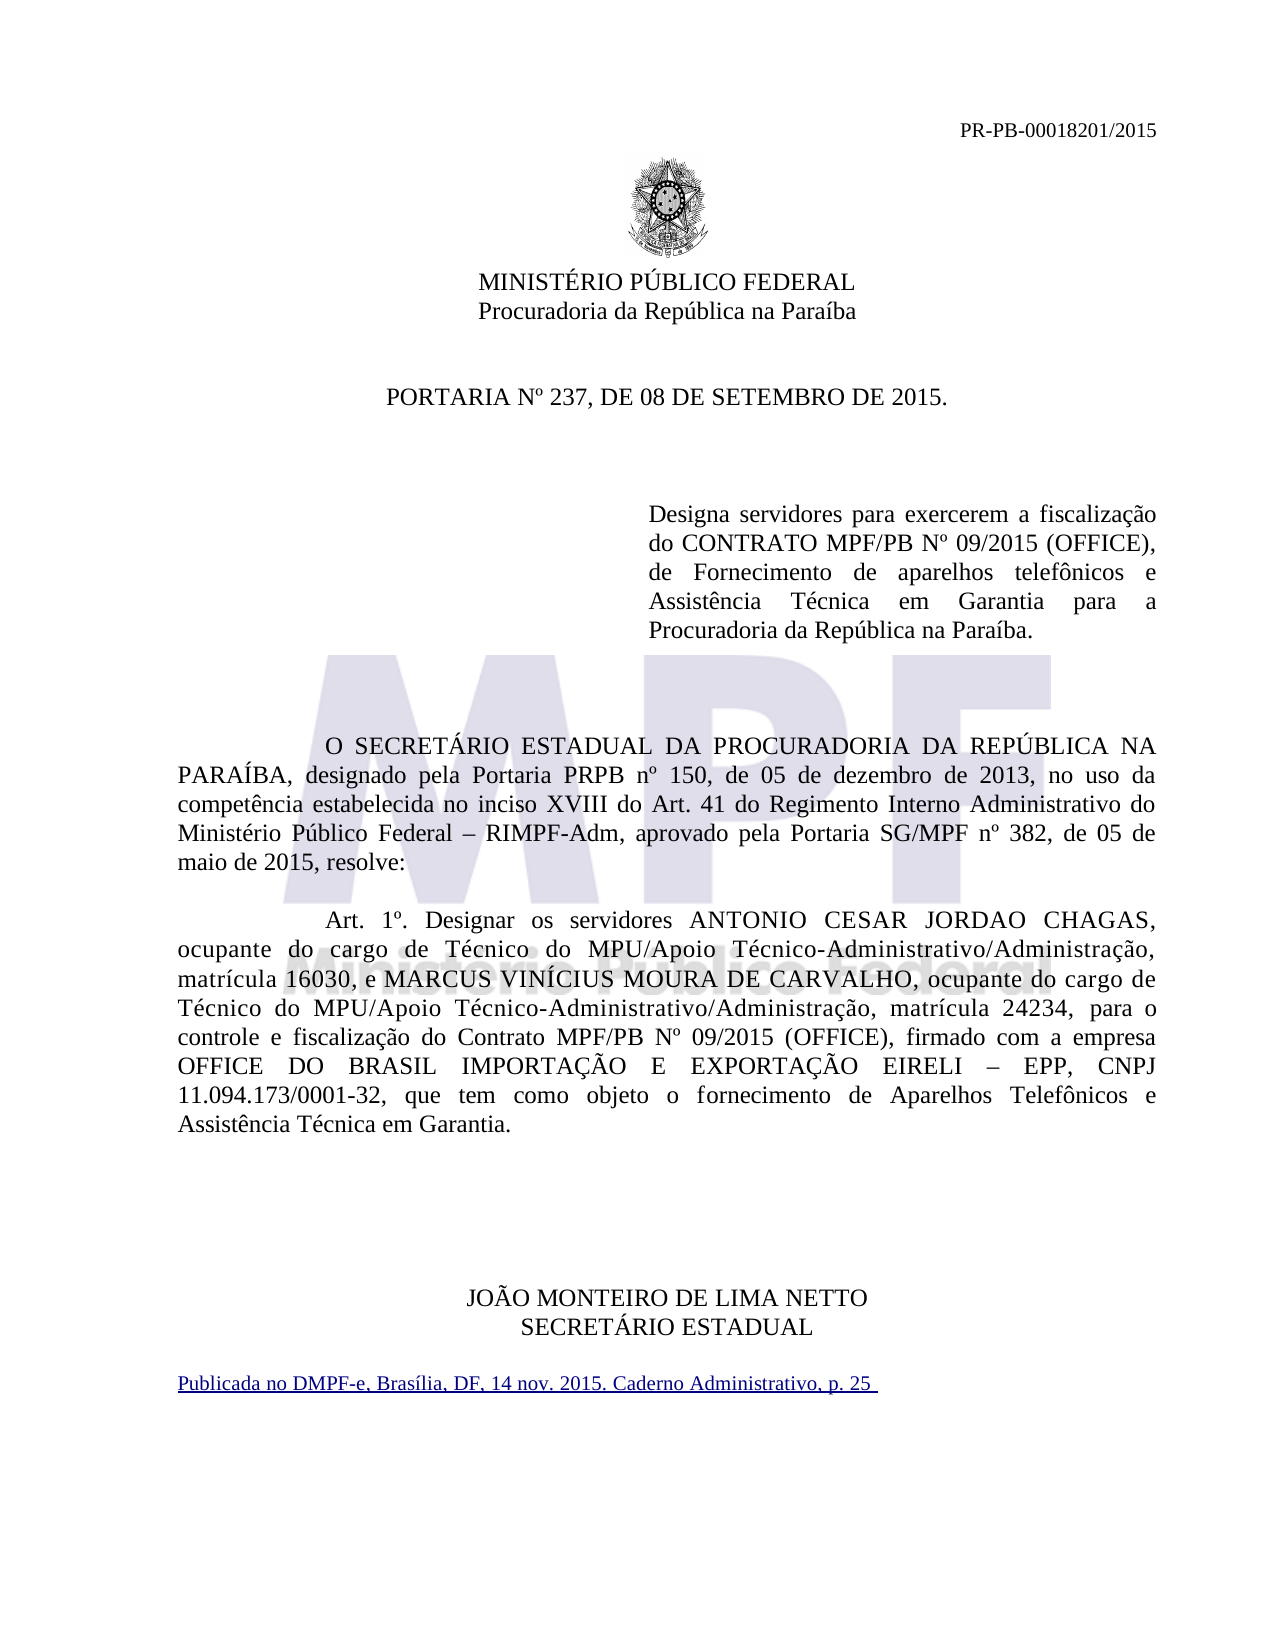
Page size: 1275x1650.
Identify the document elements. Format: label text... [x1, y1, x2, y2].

text PORTARIA Nº 237, DE 08 DE SETEMBRO DE 2015. [177, 382, 1157, 411]
text SECRETÁRIO ESTADUAL [177, 1312, 1157, 1341]
text Procuradoria da República na Paraíba [177, 296, 1157, 325]
text Art. 1º. Designar os servidores ANTONIO CESAR JORDAO CHAGAS, ocupante do cargo de Técnico do MPU/Apoio Técnico-Administrativo/Administração, matrícula 16030, e MARCUS VINÍCIUS MOURA DE CARVALHO, ocupante do cargo de Técnico do MPU/Apoio Técnico-Administrativo/Administração, matrícula 24234, para o controle e fiscalização do Contrato MPF/PB Nº 09/2015 (OFFICE), firmado com a empresa OFFICE DO BRASIL IMPORTAÇÃO E EXPORTAÇÃO EIRELI – EPP, CNPJ 11.094.173/0001-32, que tem como objeto o fornecimento de Aparelhos Telefônicos e Assistência Técnica em Garantia. [177, 905, 1157, 1138]
picture [283, 876, 1051, 905]
picture [283, 655, 1051, 731]
text MINISTÉRIO PÚBLICO FEDERAL [177, 267, 1157, 296]
text JOÃO MONTEIRO DE LIMA NETTO [177, 1283, 1157, 1312]
text Publicada no DMPF-e, Brasília, DF, 14 nov. 2015. Caderno Administrativo, p. 25 [177, 1370, 1157, 1394]
picture [625, 151, 709, 258]
text Designa servidores para exercerem a fiscalização do CONTRATO MPF/PB Nº 09/2015 (OFFICE), de Fornecimento de aparelhos telefônicos e Assistência Técnica em Garantia para a Procuradoria da República na Paraíba. [648, 498, 1157, 644]
text O SECRETÁRIO ESTADUAL DA PROCURADORIA DA REPÚBLICA NA PARAÍBA, designado pela Portaria PRPB nº 150, de 05 de dezembro de 2013, no uso da competência estabelecida no inciso XVIII do Art. 41 do Regimento Interno Administrativo do Ministério Público Federal – RIMPF-Adm, aprovado pela Portaria SG/MPF nº 382, de 05 de maio de 2015, resolve: [177, 731, 1157, 876]
text PR-PB-00018201/2015 [177, 118, 1157, 142]
